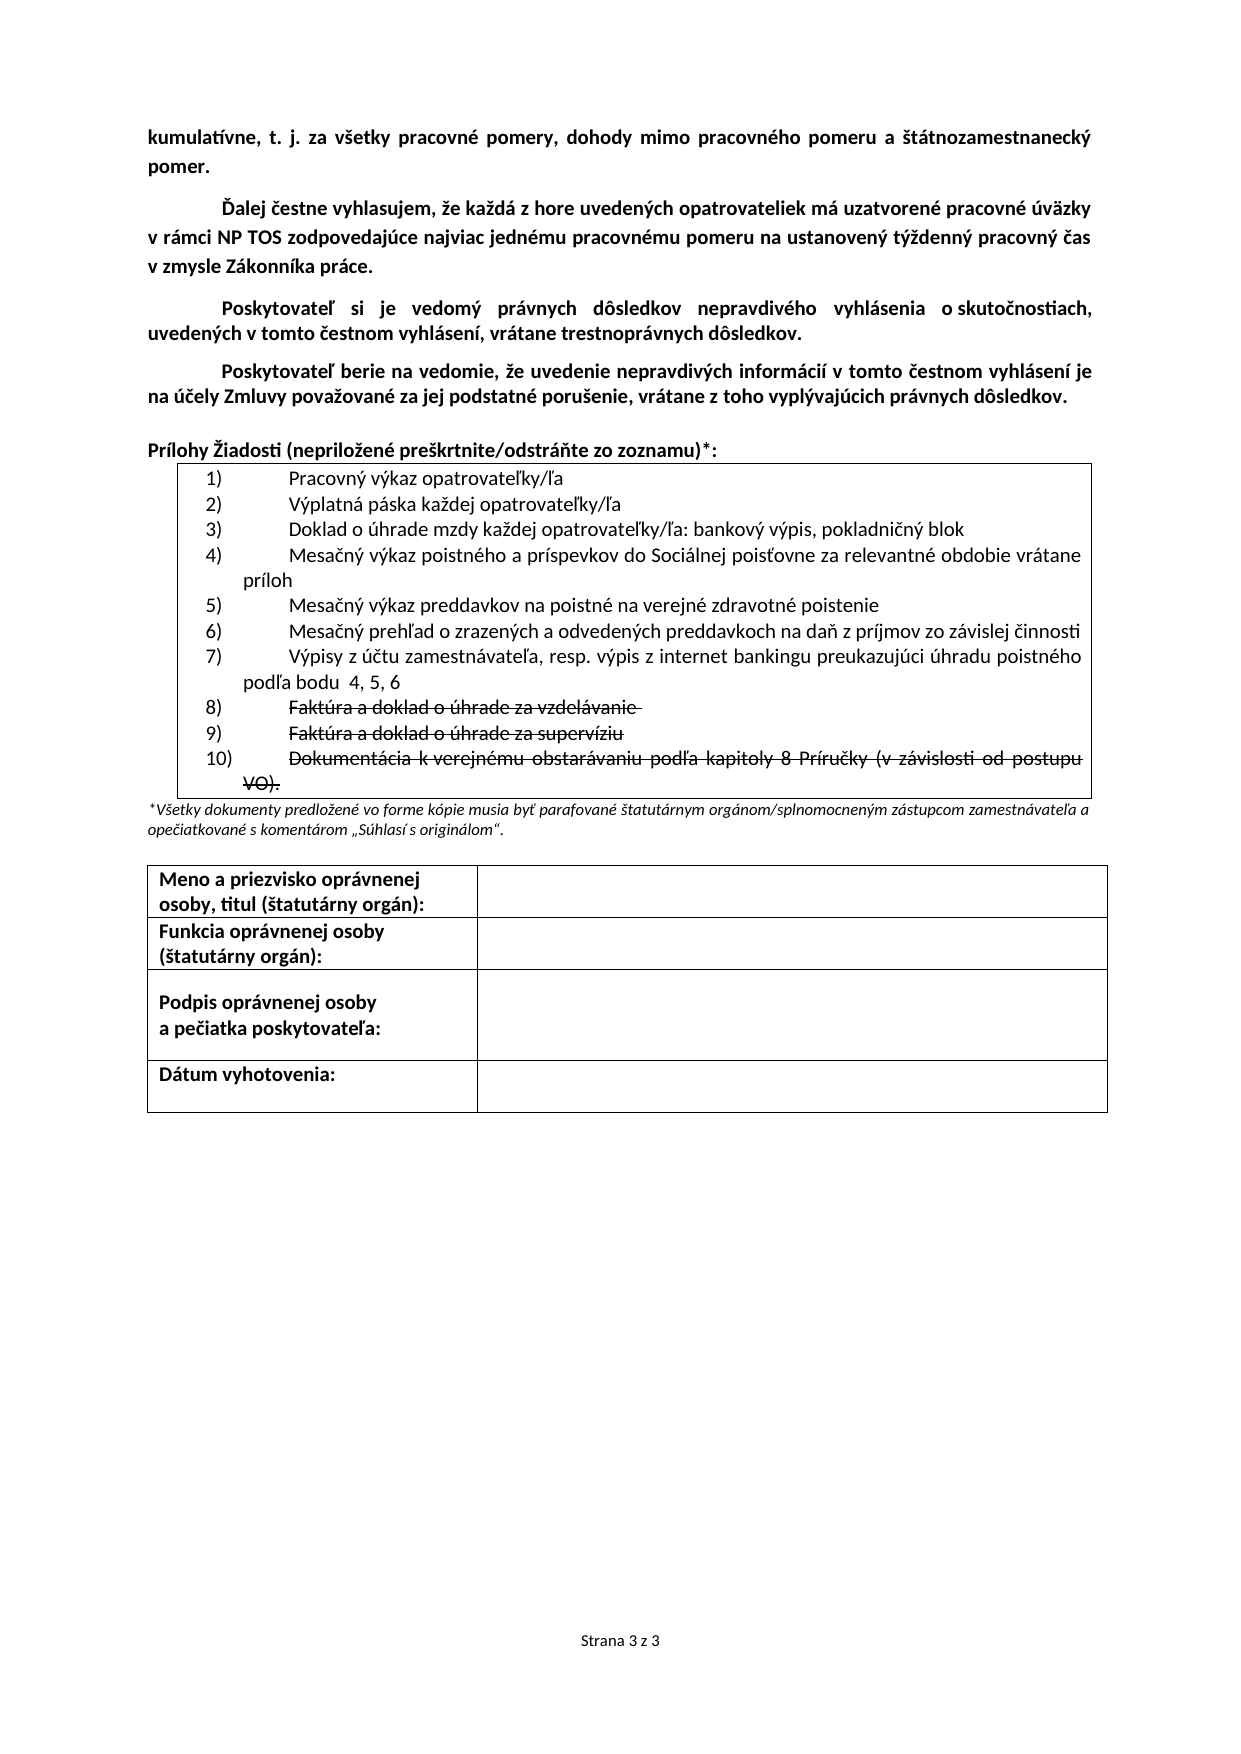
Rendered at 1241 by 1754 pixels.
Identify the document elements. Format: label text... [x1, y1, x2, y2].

list Faktúra a doklad o úhrade za vzdelávanie [178, 691, 1091, 717]
list Dokumentácia k verejnému obstarávaniu podľa kapitoly 8 Príručky (v závislosti od postupu VO). [178, 742, 1091, 798]
table_cell [478, 918, 1107, 969]
text Poskytovateľ si je vedomý právnych dôsledkov nepravdivého vyhlásenia o skutočnostiach, uvedených v tomto čestnom vyhlásení, vrátane trestnoprávnych dôsledkov. [148, 295, 1092, 346]
list Doklad o úhrade mzdy každej opatrovateľky/ľa: bankový výpis, pokladničný blok [178, 513, 1091, 539]
table_cell Dátum vyhotovenia: [148, 1061, 477, 1112]
text Poskytovateľ berie na vedomie, že uvedenie nepravdivých informácií v tomto čestnom vyhlásení je na účely Zmluvy považované za jej podstatné porušenie, vrátane z toho vyplývajúcich právnych dôsledkov. [148, 358, 1092, 409]
table_cell Funkcia oprávnenej osoby (štatutárny orgán): [148, 918, 477, 969]
table_header Meno a priezvisko oprávnenej osoby, titul (štatutárny orgán): [148, 866, 477, 917]
text *Všetky dokumenty predložené vo forme kópie musia byť parafované štatutárnym orgánom/splnomocneným zástupcom zamestnávateľa a opečiatkované s komentárom „Súhlasí s originálom“. [148, 799, 1092, 840]
table_header [478, 866, 1107, 917]
table_cell Podpis oprávnenej osoby a pečiatka poskytovateľa: [148, 970, 477, 1060]
table_cell [478, 970, 1107, 1060]
list Mesačný výkaz preddavkov na poistné na verejné zdravotné poistenie [178, 589, 1091, 615]
list Mesačný výkaz poistného a príspevkov do Sociálnej poisťovne za relevantné obdobie vrátane príloh [178, 539, 1091, 589]
list Faktúra a doklad o úhrade za supervíziu [178, 717, 1091, 742]
list Mesačný prehľad o zrazených a odvedených preddavkoch na daň z príjmov zo závislej činnosti [178, 615, 1091, 640]
list Výpisy z účtu zamestnávateľa, resp. výpis z internet bankingu preukazujúci úhradu poistného podľa bodu 4, 5, 6 [178, 640, 1091, 691]
table_cell [478, 1061, 1107, 1112]
text kumulatívne, t. j. za všetky pracovné pomery, dohody mimo pracovného pomeru a štátnozamestnanecký pomer. [148, 124, 1092, 179]
text Prílohy Žiadosti (nepriložené preškrtnite/odstráňte zo zoznamu)*: [148, 437, 1092, 462]
list Výplatná páska každej opatrovateľky/ľa [178, 488, 1091, 513]
text Ďalej čestne vyhlasujem, že každá z hore uvedených opatrovateliek má uzatvorené pracovné úväzky v rámci NP TOS zodpovedajúce najviac jednému pracovnému pomeru na ustanovený týždenný pracovný čas v zmysle Zákonníka práce. [148, 195, 1092, 279]
list Pracovný výkaz opatrovateľky/ľa [178, 464, 1091, 488]
